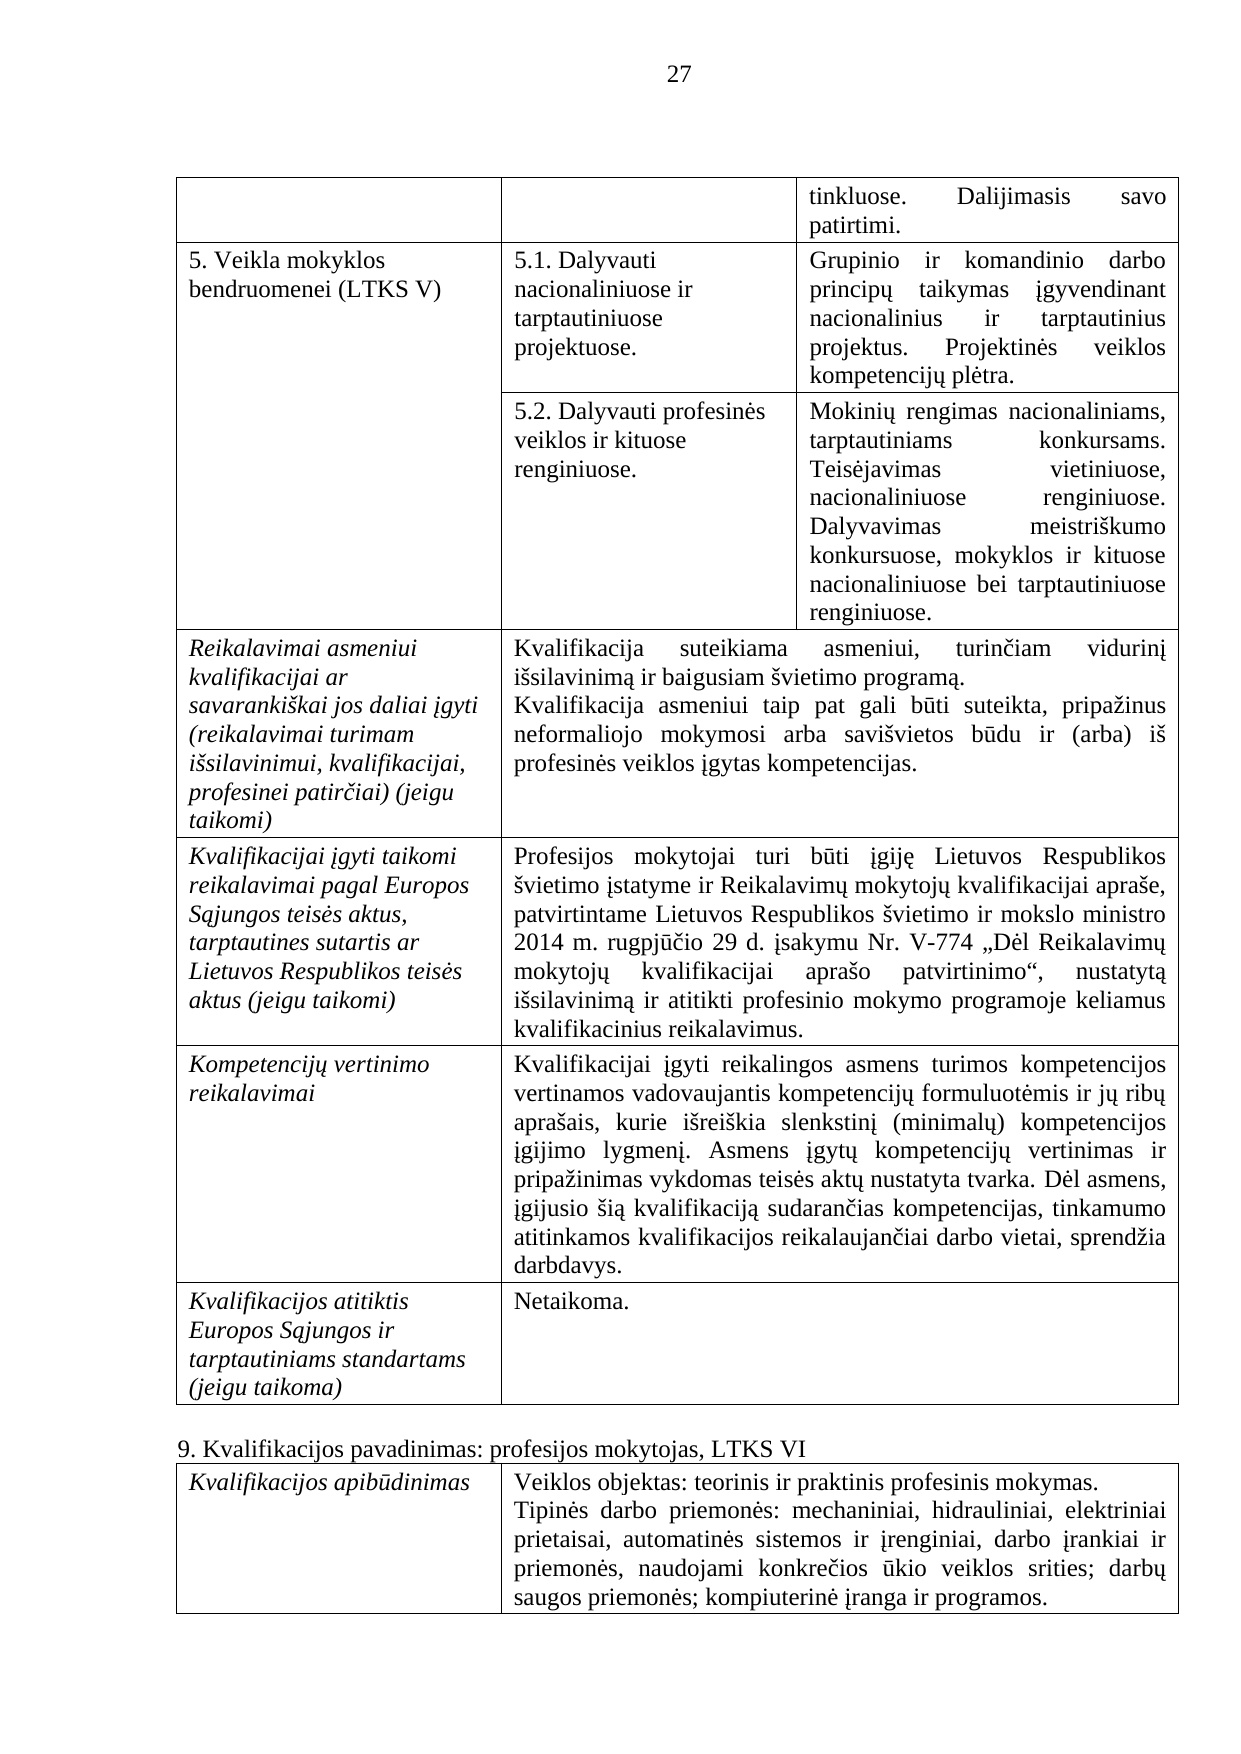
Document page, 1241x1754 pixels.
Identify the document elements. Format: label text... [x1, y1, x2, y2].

text 9. Kvalifikacijos pavadinimas: profesijos mokytojas, LTKS VI [177, 1434, 1181, 1463]
table_cell [177, 178, 501, 242]
table_cell Kvalifikacijos atitiktis Europos Sąjungos ir tarptautiniams standartams (jeigu taikoma) [177, 1283, 501, 1404]
table_cell Kompetencijų vertinimo reikalavimai [177, 1046, 501, 1282]
table_cell 5.1. Dalyvauti nacionaliniuose ir tarptautiniuose projektuose. [502, 243, 796, 392]
table_cell Reikalavimai asmeniui kvalifikacijai ar savarankiškai jos daliai įgyti (reikalavimai turimam išsilavinimui, kvalifikacijai, profesinei patirčiai) (jeigu taikomi) [177, 630, 501, 837]
table_cell tinkluose. Dalijimasis savo patirtimi. [797, 178, 1178, 242]
table_cell Kvalifikacija suteikiama asmeniui, turinčiam vidurinį išsilavinimą ir baigusiam švietimo programą. Kvalifikacija asmeniui taip pat gali būti suteikta, pripažinus neformaliojo mokymosi arba savišvietos būdu ir (arba) iš profesinės veiklos įgytas kompetencijas. [502, 630, 1178, 837]
table_cell Kvalifikacijai įgyti reikalingos asmens turimos kompetencijos vertinamos vadovaujantis kompetencijų formuluotėmis ir jų ribų aprašais, kurie išreiškia slenkstinį (minimalų) kompetencijos įgijimo lygmenį. Asmens įgytų kompetencijų vertinimas ir pripažinimas vykdomas teisės aktų nustatyta tvarka. Dėl asmens, įgijusio šią kvalifikaciją sudarančias kompetencijas, tinkamumo atitinkamos kvalifikacijos reikalaujančiai darbo vietai, sprendžia darbdavys. [502, 1046, 1178, 1282]
table_header Kvalifikacijos apibūdinimas [177, 1464, 501, 1613]
table_cell 5.2. Dalyvauti profesinės veiklos ir kituose renginiuose. [502, 393, 796, 629]
table_cell Kvalifikacijai įgyti taikomi reikalavimai pagal Europos Sąjungos teisės aktus, tarptautines sutartis ar Lietuvos Respublikos teisės aktus (jeigu taikomi) [177, 838, 501, 1045]
table_header Veiklos objektas: teorinis ir praktinis profesinis mokymas. Tipinės darbo priemonės: mechaniniai, hidrauliniai, elektriniai prietaisai, automatinės sistemos ir įrenginiai, darbo įrankiai ir priemonės, naudojami konkrečios ūkio veiklos srities; darbų saugos priemonės; kompiuterinė įranga ir programos. [502, 1464, 1178, 1613]
table_cell Grupinio ir komandinio darbo principų taikymas įgyvendinant nacionalinius ir tarptautinius projektus. Projektinės veiklos kompetencijų plėtra. [797, 243, 1178, 392]
table_cell 5. Veikla mokyklos bendruomenei (LTKS V) [177, 243, 501, 629]
table_cell [502, 178, 796, 242]
table_cell Netaikoma. [502, 1283, 1178, 1404]
table_cell Profesijos mokytojai turi būti įgiję Lietuvos Respublikos švietimo įstatyme ir Reikalavimų mokytojų kvalifikacijai apraše, patvirtintame Lietuvos Respublikos švietimo ir mokslo ministro 2014 m. rugpjūčio 29 d. įsakymu Nr. V-774 „Dėl Reikalavimų mokytojų kvalifikacijai aprašo patvirtinimo“, nustatytą išsilavinimą ir atitikti profesinio mokymo programoje keliamus kvalifikacinius reikalavimus. [502, 838, 1178, 1045]
table_cell Mokinių rengimas nacionaliniams, tarptautiniams konkursams. Teisėjavimas vietiniuose, nacionaliniuose renginiuose. Dalyvavimas meistriškumo konkursuose, mokyklos ir kituose nacionaliniuose bei tarptautiniuose renginiuose. [797, 393, 1178, 629]
